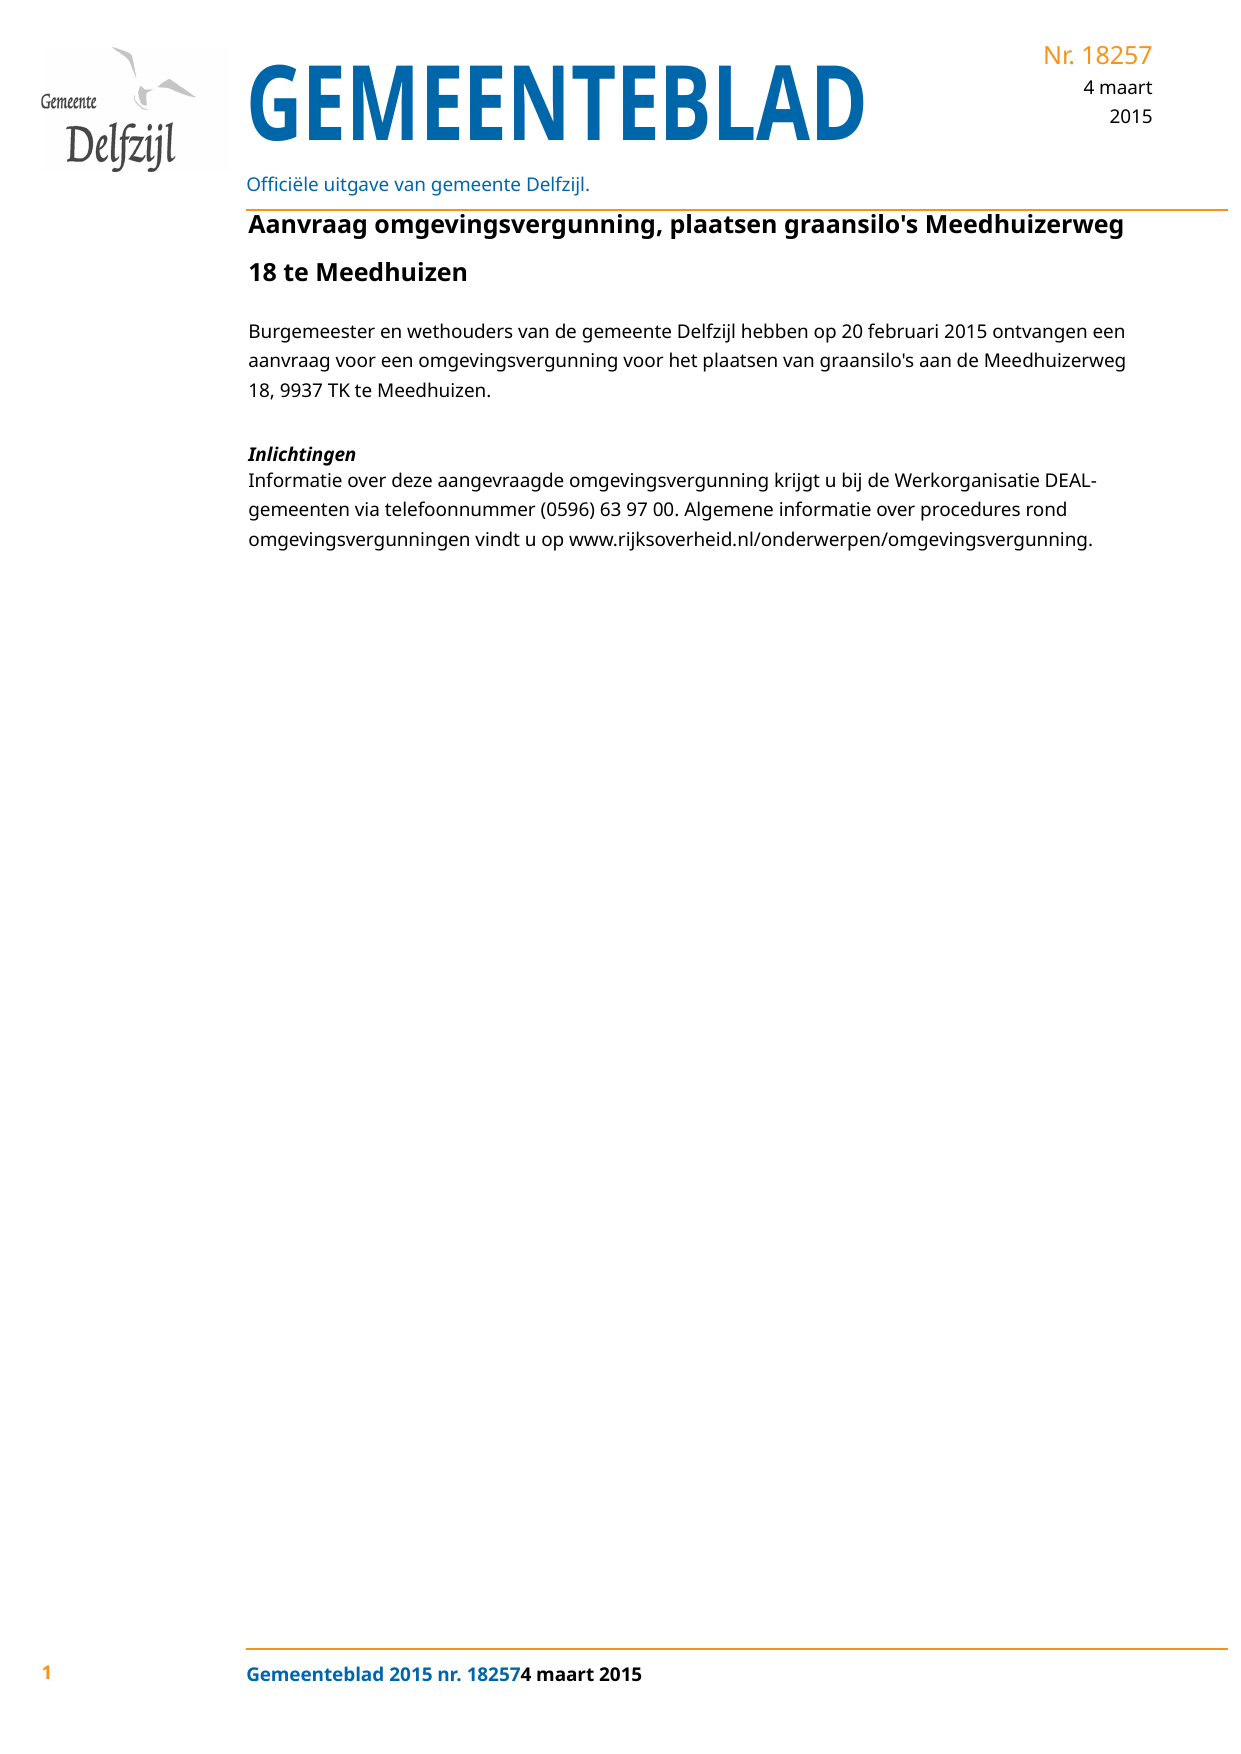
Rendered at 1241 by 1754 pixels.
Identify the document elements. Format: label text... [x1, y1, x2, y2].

text Burgemeester en wethouders van de gemeente Delfzijl hebben op 20 februari 2015 ontvangen een aanvraag voor een omgevingsvergunning voor het plaatsen van graansilo's aan de Meedhuizerweg 18, 9937 TK te Meedhuizen. [248, 318, 1152, 403]
picture [41, 47, 231, 172]
text Inlichtingen [248, 441, 1152, 467]
text Informatie over deze aangevraagde omgevingsvergunning krijgt u bij de Werkorganisatie DEAL-gemeenten via telefoonnummer (0596) 63 97 00. Algemene informatie over procedures rond omgevingsvergunningen vindt u op www.rijksoverheid.nl/onderwerpen/omgevingsvergunning. [248, 467, 1152, 552]
text Aanvraag omgevingsvergunning, plaatsen graansilo's Meedhuizerweg 18 te Meedhuizen [248, 211, 1152, 288]
